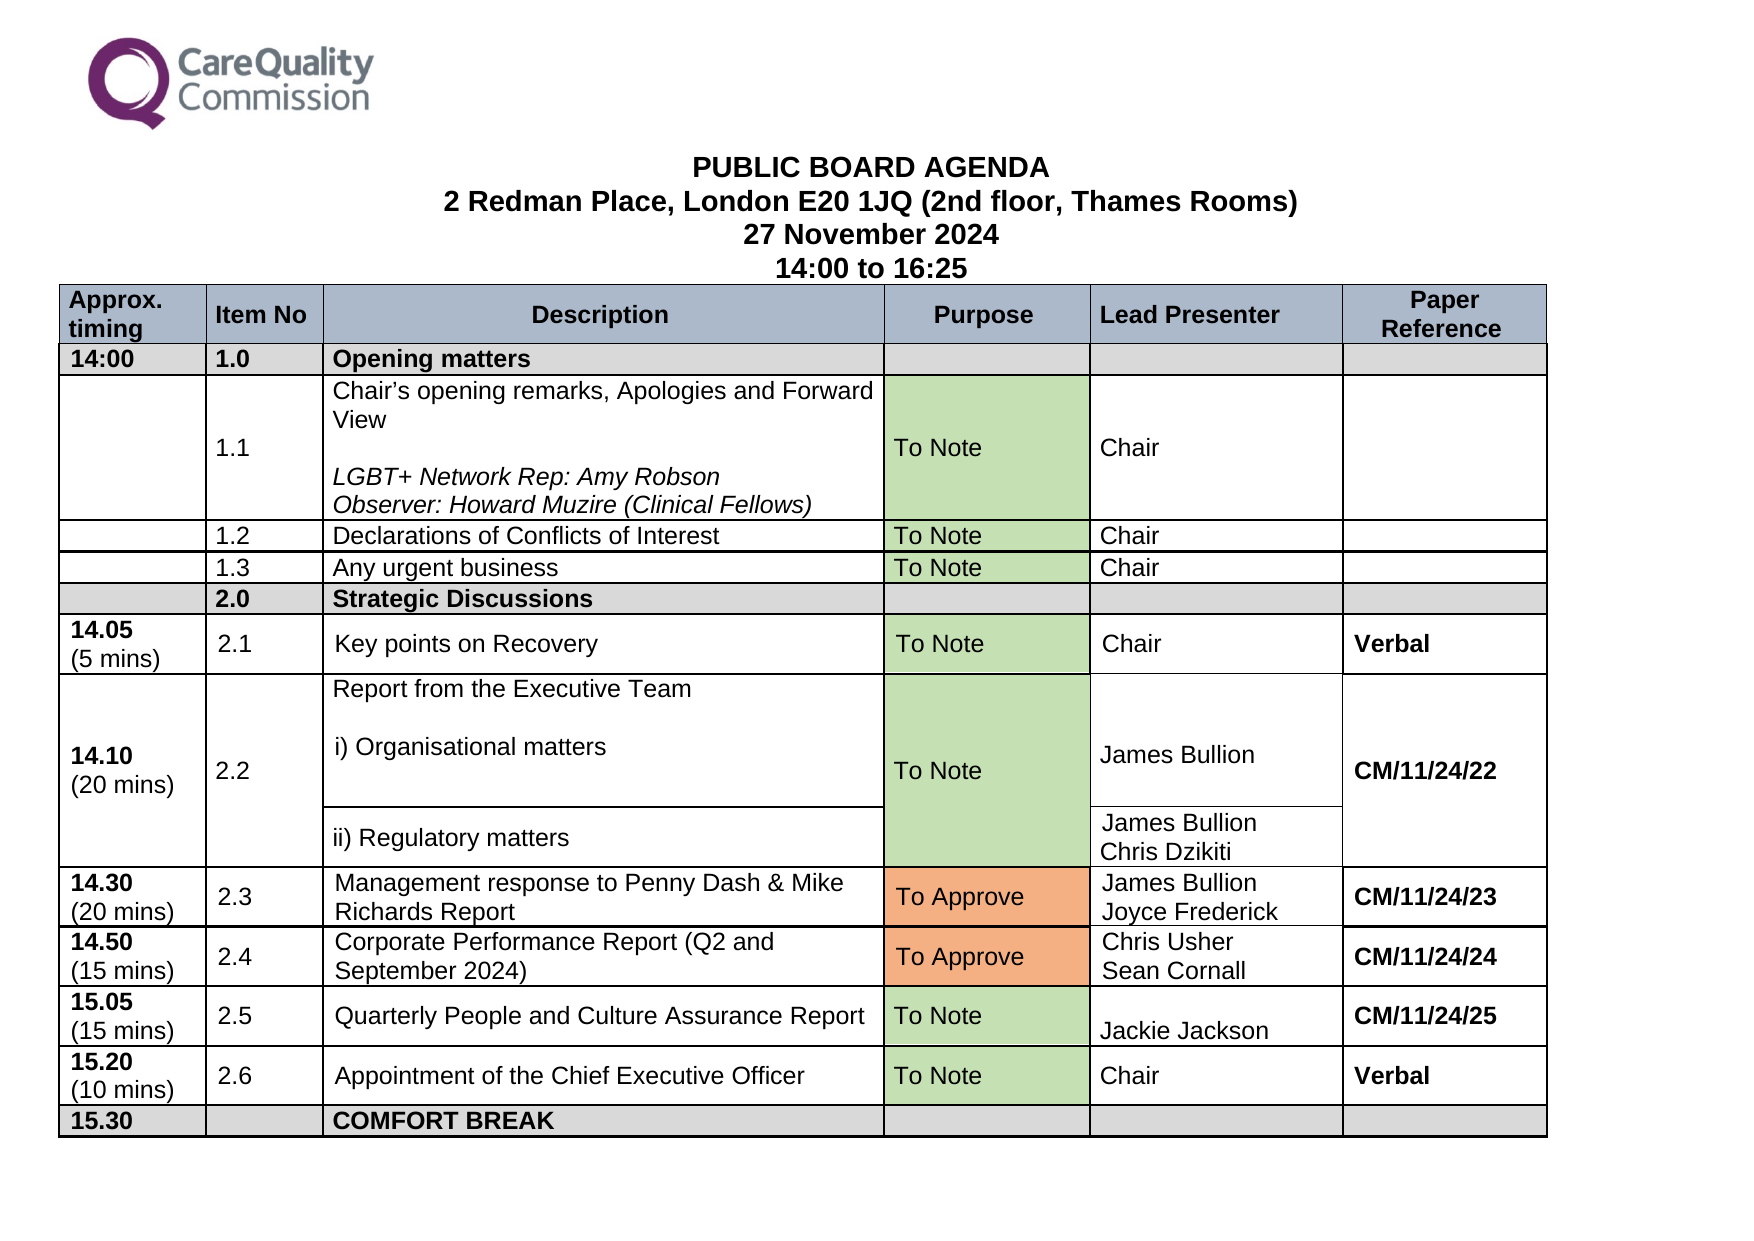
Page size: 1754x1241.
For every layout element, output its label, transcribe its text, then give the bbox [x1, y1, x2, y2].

table_cell Jackie Jackson [1091, 987, 1342, 1044]
text 27 November 2024 [59, 217, 1683, 251]
table_cell Chair [1091, 521, 1342, 550]
table_header Approx. timing [60, 285, 206, 343]
table_cell Appointment of the Chief Executive Officer [324, 1047, 883, 1104]
table_cell [1344, 584, 1546, 613]
table_cell Verbal [1344, 615, 1546, 672]
table_cell 1.1 [207, 376, 322, 519]
table_cell 1.2 [207, 521, 322, 550]
table_cell CM/11/24/25 [1344, 987, 1546, 1044]
table_cell 14.50 (15 mins) [60, 928, 205, 985]
table_cell ii) Regulatory matters [324, 808, 883, 866]
table_cell [60, 584, 205, 613]
table_cell [885, 1106, 1089, 1135]
table_cell CM/11/24/23 [1344, 868, 1546, 925]
table_cell [1344, 553, 1546, 582]
table_cell Chris Usher Sean Cornall [1091, 926, 1342, 985]
table_cell To Approve [885, 928, 1089, 985]
table_cell To Note [885, 376, 1089, 519]
table_header Paper Reference [1343, 285, 1546, 343]
table_cell James Bullion [1091, 674, 1342, 806]
table_header Lead Presenter [1091, 285, 1342, 343]
table_cell Quarterly People and Culture Assurance Report [324, 987, 883, 1044]
table_cell To Note [885, 675, 1090, 866]
table_cell 14.05 (5 mins) [60, 615, 205, 672]
table_cell CM/11/24/24 [1344, 928, 1546, 985]
table_cell 1.3 [207, 553, 322, 582]
table_cell Chair [1091, 615, 1342, 672]
table_cell Declarations of Conflicts of Interest [324, 521, 883, 550]
table_cell To Note [885, 615, 1089, 672]
table_cell 15.30 [60, 1106, 205, 1135]
table_cell To Approve [885, 868, 1089, 925]
table_cell Opening matters [324, 344, 883, 374]
table_header Description [324, 285, 884, 343]
table_header Purpose [885, 285, 1090, 343]
table_cell James Bullion Joyce Frederick [1091, 867, 1342, 925]
table_cell Chair [1091, 376, 1342, 519]
table_cell [1091, 1106, 1342, 1135]
text 2 Redman Place, London E20 1JQ (2nd floor, Thames Rooms) [59, 183, 1683, 217]
table_cell Chair [1091, 553, 1342, 582]
table_cell Report from the Executive Team i) Organisational matters [324, 675, 883, 806]
table_cell [885, 584, 1089, 613]
table_cell Management response to Penny Dash & Mike Richards Report [324, 868, 883, 925]
table_cell [1344, 521, 1546, 550]
table_cell COMFORT BREAK [324, 1106, 883, 1135]
text PUBLIC BOARD AGENDA [59, 150, 1683, 183]
table_cell To Note [885, 987, 1089, 1044]
table_cell 2.6 [207, 1047, 322, 1104]
table_cell 2.4 [207, 928, 322, 985]
table_cell [1344, 1106, 1546, 1135]
table_cell 2.3 [207, 868, 322, 925]
table_cell 15.05 (15 mins) [60, 987, 205, 1044]
table_cell Any urgent business [324, 553, 883, 582]
table_cell Chair’s opening remarks, Apologies and Forward View LGBT+ Network Rep: Amy Robson Observer: Howard Muzire (Clinical Fellows) [324, 376, 883, 519]
table_cell 2.2 [207, 675, 322, 866]
table_cell James Bullion Chris Dzikiti [1091, 807, 1342, 866]
table_cell CM/11/24/22 [1343, 675, 1546, 866]
table_cell 1.0 [207, 344, 322, 374]
table_cell 14.10 (20 mins) [60, 675, 205, 866]
table_cell Corporate Performance Report (Q2 and September 2024) [324, 928, 883, 985]
table_cell Verbal [1344, 1047, 1546, 1104]
table_cell 2.1 [207, 615, 322, 672]
table_cell 14:00 [60, 344, 205, 374]
table_cell Chair [1091, 1047, 1342, 1104]
table_cell Strategic Discussions [324, 584, 883, 613]
table_cell [60, 376, 205, 519]
table_cell [885, 344, 1089, 374]
table_cell [1344, 376, 1546, 519]
table_cell [1091, 344, 1342, 374]
table_cell [1091, 584, 1342, 613]
table_cell [207, 1106, 322, 1135]
table_cell [60, 521, 205, 550]
table_cell [1344, 344, 1546, 374]
table_cell 15.20 (10 mins) [60, 1047, 205, 1104]
table_cell 2.0 [207, 584, 322, 613]
table_cell To Note [885, 521, 1089, 550]
table_header Item No [207, 285, 323, 343]
text 14:00 to 16:25 [59, 251, 1683, 284]
table_cell [60, 553, 205, 582]
table_cell To Note [885, 1047, 1089, 1104]
table_cell 2.5 [207, 987, 322, 1044]
table_cell 14.30 (20 mins) [60, 868, 205, 925]
table_cell Key points on Recovery [324, 615, 883, 672]
table_cell To Note [885, 553, 1089, 582]
